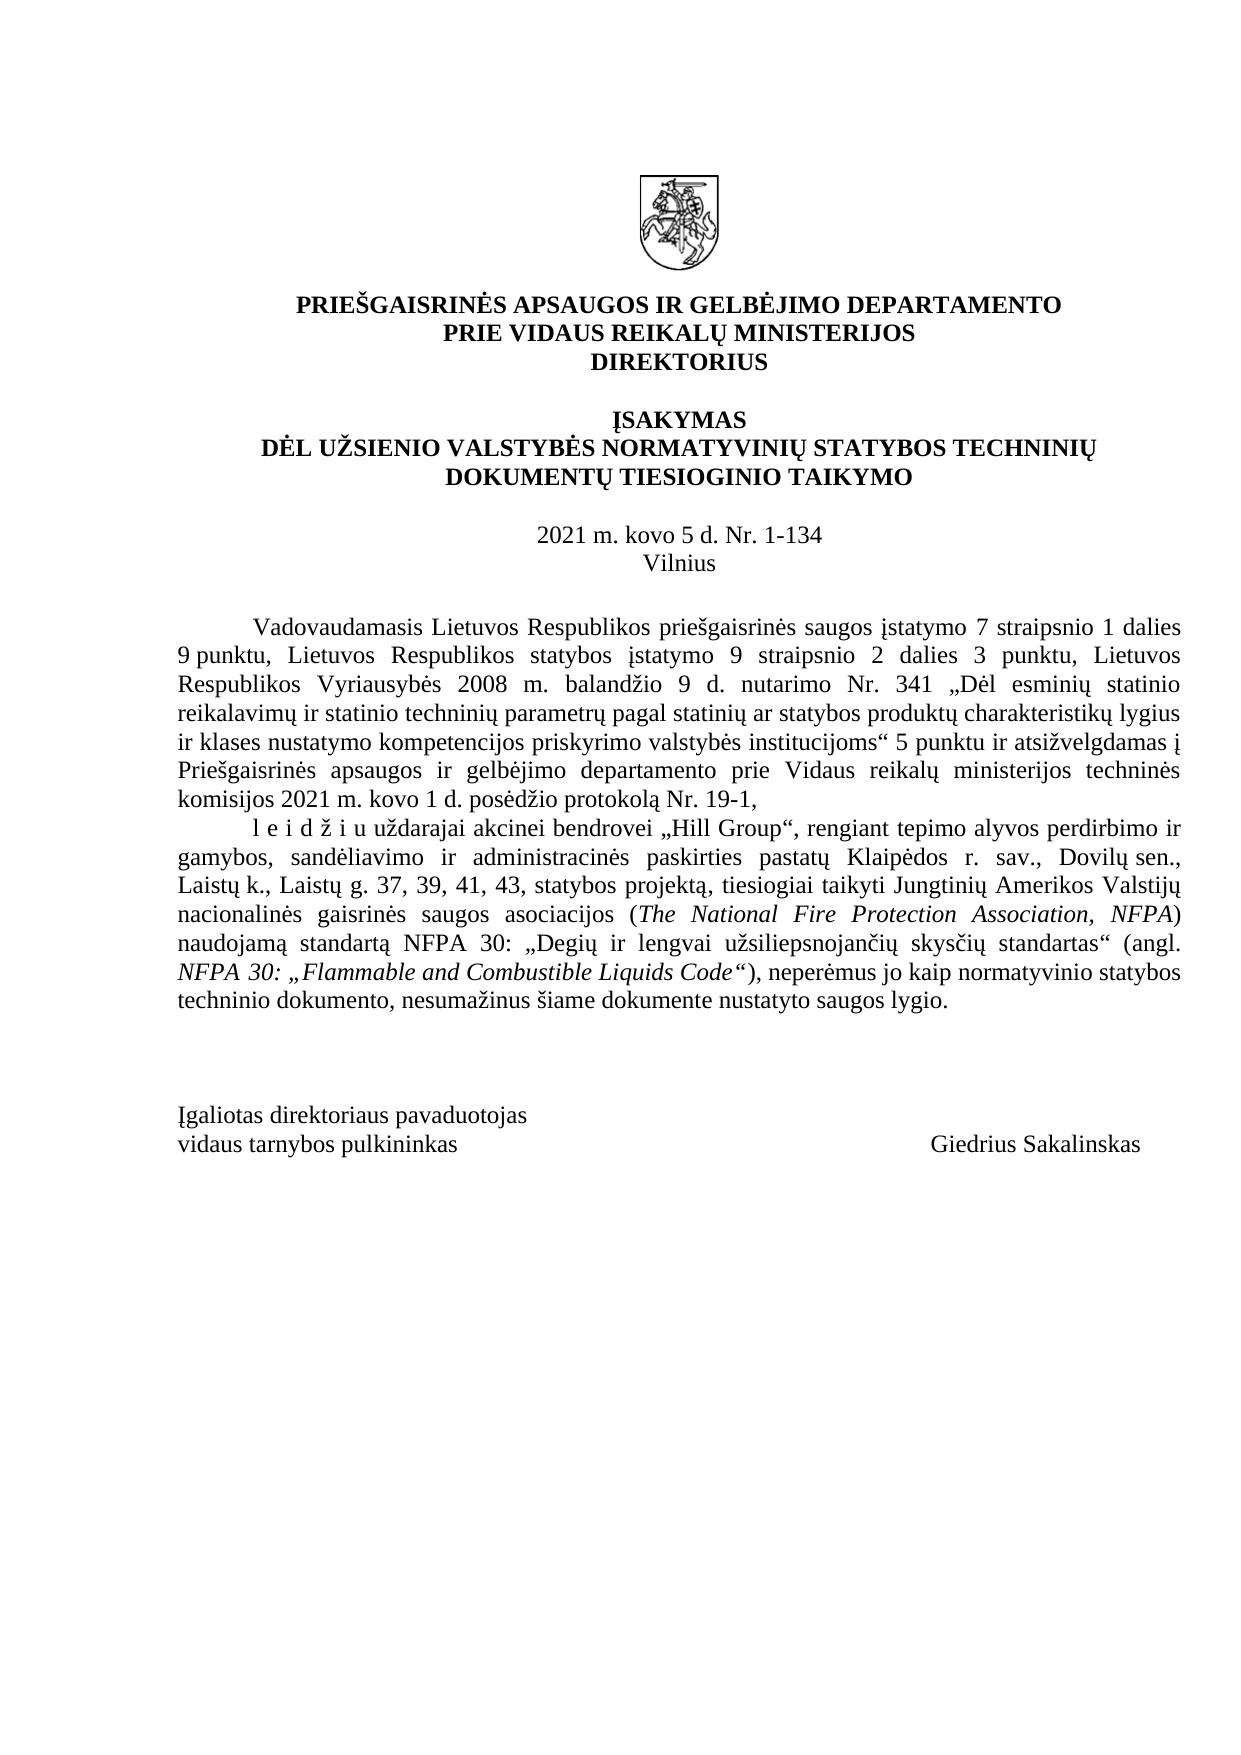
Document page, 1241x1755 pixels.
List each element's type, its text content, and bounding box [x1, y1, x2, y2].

text vidaus tarnybos pulkininkas Giedrius Sakalinskas [177, 1129, 1181, 1158]
text DĖL UŽSIENIO VALSTYBĖS NORMATYVINIŲ STATYBOS TECHNINIŲ DOKUMENTŲ TIESIOGINIO TAIKYMO [177, 433, 1181, 491]
text Vilnius [177, 548, 1181, 577]
text PRIEŠGAISRINĖS APSAUGOS IR GELBĖJIMO DEPARTAMENTO [177, 290, 1181, 318]
text l e i d ž i u uždarajai akcinei bendrovei „Hill Group“, rengiant tepimo alyvos perdirbimo ir gamybos, sandėliavimo ir administracinės paskirties pastatų Klaipėdos r. sav., Dovilų sen., Laistų k., Laistų g. 37, 39, 41, 43, statybos projektą, tiesiogiai taikyti Jungtinių Amerikos Valstijų nacionalinės gaisrinės saugos asociacijos (The National Fire Protection Association, NFPA) naudojamą standartą NFPA 30: „Degių ir lengvai užsiliepsnojančių skysčių standartas“ (angl. NFPA 30: „Flammable and Combustible Liquids Code“), neperėmus jo kaip normatyvinio statybos techninio dokumento, nesumažinus šiame dokumente nustatyto saugos lygio. [177, 813, 1181, 1014]
text DIREKTORIUS [177, 347, 1181, 376]
text Įgaliotas direktoriaus pavaduotojas [177, 1101, 1181, 1129]
text PRIE VIDAUS REIKALŲ MINISTERIJOS [177, 318, 1181, 347]
text 2021 m. kovo 5 d. Nr. 1-134 [177, 520, 1181, 548]
text ĮSAKYMAS [177, 405, 1181, 433]
text Vadovaudamasis Lietuvos Respublikos priešgaisrinės saugos įstatymo 7 straipsnio 1 dalies 9 punktu, Lietuvos Respublikos statybos įstatymo 9 straipsnio 2 dalies 3 punktu, Lietuvos Respublikos Vyriausybės 2008 m. balandžio 9 d. nutarimo Nr. 341 „Dėl esminių statinio reikalavimų ir statinio techninių parametrų pagal statinių ar statybos produktų charakteristikų lygius ir klases nustatymo kompetencijos priskyrimo valstybės institucijoms“ 5 punktu ir atsižvelgdamas į Priešgaisrinės apsaugos ir gelbėjimo departamento prie Vidaus reikalų ministerijos techninės komisijos 2021 m. kovo 1 d. posėdžio protokolą Nr. 19-1, [177, 612, 1181, 813]
